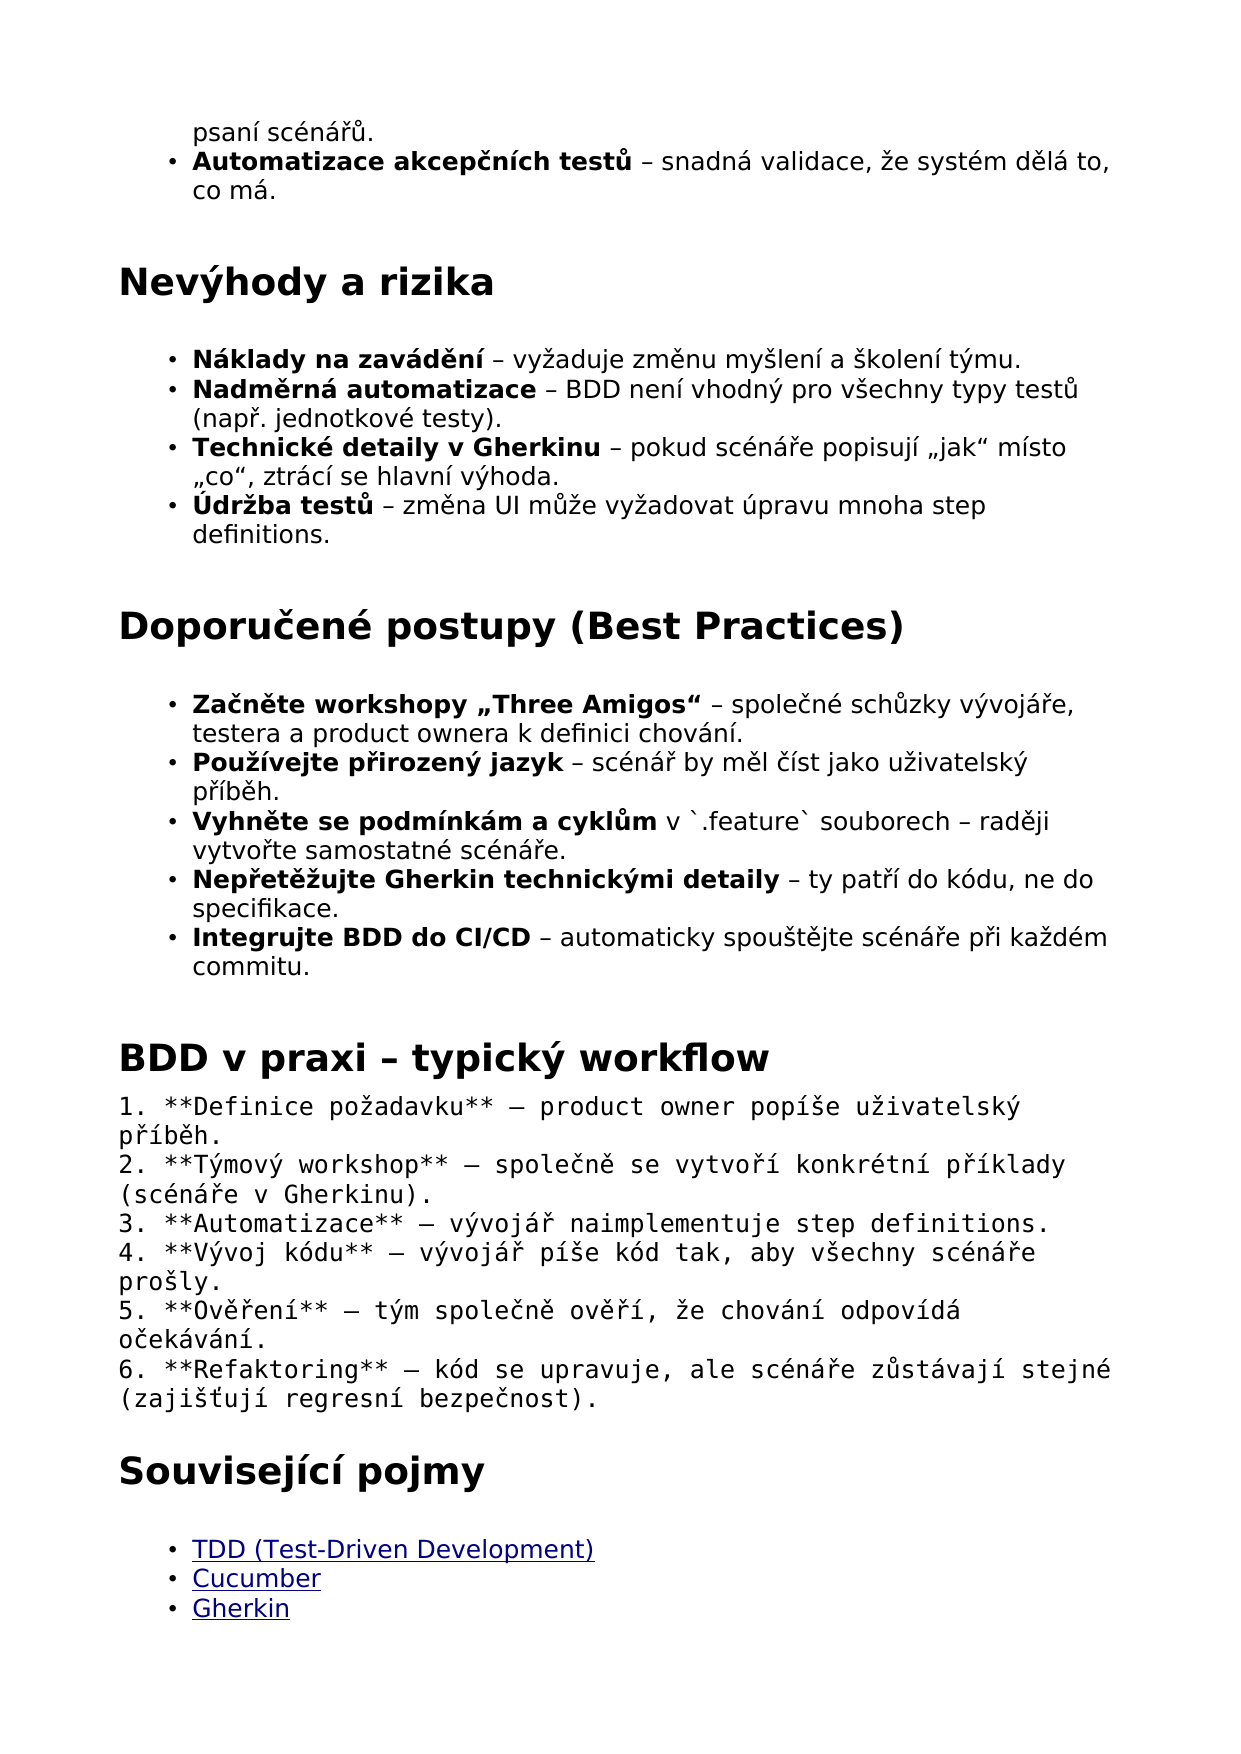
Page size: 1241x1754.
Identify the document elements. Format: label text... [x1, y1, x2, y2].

list Používejte přirozený jazyk – scénář by měl číst jako uživatelský příběh. [177, 748, 1122, 807]
subtitle Doporučené postupy (Best Practices) [118, 604, 1122, 648]
subtitle Nevýhody a rizika [118, 260, 1122, 304]
list Začněte workshopy „Three Amigos“ – společné schůzky vývojáře, testera a product ownera k definici chování. [177, 690, 1122, 748]
list Náklady na zavádění – vyžaduje změnu myšlení a školení týmu. [177, 346, 1122, 375]
list Automatizace akcepčních testů – snadná validace, že systém dělá to, co má. [177, 147, 1122, 206]
list TDD (Test-Driven Development) [177, 1536, 1122, 1565]
subtitle BDD v praxi – typický workflow [118, 1036, 1122, 1080]
text 1. **Definice požadavku** – product owner popíše uživatelský příběh. 2. **Týmový workshop** – společně se vytvoří konkrétní příklady (scénáře v Gherkinu). 3. **Automatizace** – vývojář naimplementuje step definitions. 4. **Vývoj kódu** – vývojář píše kód tak, aby všechny scénáře prošly. 5. **Ověření** – tým společně ověří, že chování odpovídá očekávání. 6. **Refaktoring** – kód se upravuje, ale scénáře zůstávají stejné (zajišťují regresní bezpečnost). [118, 1092, 1122, 1413]
list Nadměrná automatizace – BDD není vhodný pro všechny typy testů (např. jednotkové testy). [177, 375, 1122, 433]
list Gherkin [177, 1594, 1122, 1623]
list psaní scénářů. [177, 118, 1122, 147]
list Technické detaily v Gherkinu – pokud scénáře popisují „jak“ místo „co“, ztrácí se hlavní výhoda. [177, 433, 1122, 492]
list Integrujte BDD do CI/CD – automaticky spouštějte scénáře při každém commitu. [177, 923, 1122, 982]
subtitle Související pojmy [118, 1450, 1122, 1493]
list Nepřetěžujte Gherkin technickými detaily – ty patří do kódu, ne do specifikace. [177, 865, 1122, 923]
list Cucumber [177, 1565, 1122, 1594]
list Vyhněte se podmínkám a cyklům v `.feature` souborech – raději vytvořte samostatné scénáře. [177, 807, 1122, 865]
list Údržba testů – změna UI může vyžadovat úpravu mnoha step definitions. [177, 492, 1122, 550]
